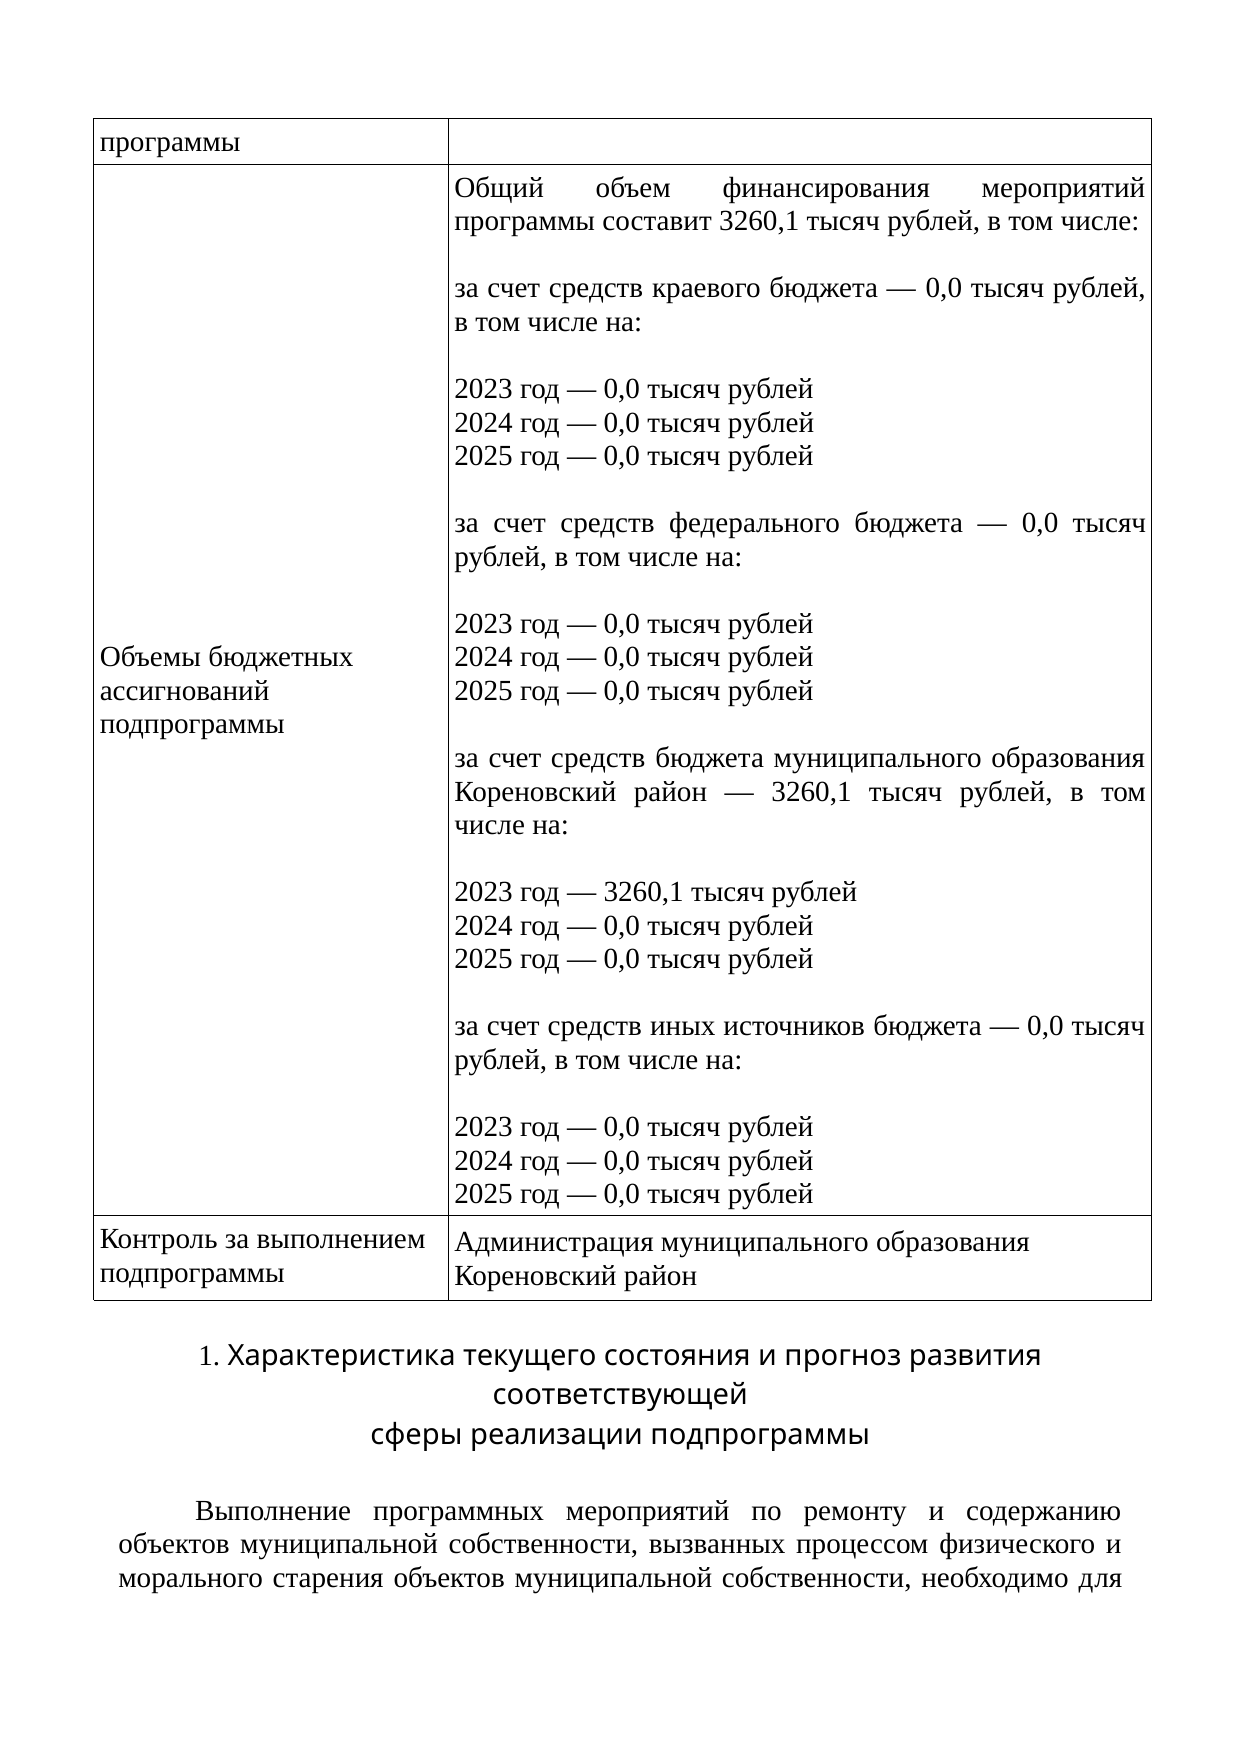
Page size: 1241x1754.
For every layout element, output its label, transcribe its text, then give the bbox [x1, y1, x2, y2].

table_cell Общий объем финансирования мероприятий программы составит 3260,1 тысяч рублей, в том числе: за счет средств краевого бюджета — 0,0 тысяч рублей, в том числе на: 2023 год — 0,0 тысяч рублей 2024 год — 0,0 тысяч рублей 2025 год — 0,0 тысяч рублей за счет средств федерального бюджета — 0,0 тысяч рублей, в том числе на: 2023 год — 0,0 тысяч рублей 2024 год — 0,0 тысяч рублей 2025 год — 0,0 тысяч рублей за счет средств бюджета муниципального образования Кореновский район — 3260,1 тысяч рублей, в том числе на: 2023 год — 3260,1 тысяч рублей 2024 год — 0,0 тысяч рублей 2025 год — 0,0 тысяч рублей за счет средств иных источников бюджета — 0,0 тысяч рублей, в том числе на: 2023 год — 0,0 тысяч рублей 2024 год — 0,0 тысяч рублей 2025 год — 0,0 тысяч рублей [449, 165, 1151, 1215]
table_cell Объемы бюджетных ассигнований подпрограммы [94, 165, 448, 1215]
table_cell [449, 119, 1151, 164]
table_cell Администрация муниципального образования Кореновский район [449, 1216, 1151, 1300]
table_cell Контроль за выполнением подпрограммы [94, 1216, 448, 1300]
text Выполнение программных мероприятий по ремонту и содержанию объектов муниципальной собственности, вызванных процессом физического и морального старения объектов муниципальной собственности, необходимо для [118, 1493, 1122, 1593]
text сферы реализации подпрограммы [118, 1413, 1122, 1453]
text 1. Характеристика текущего состояния и прогноз развития соответствующей [118, 1334, 1122, 1413]
table_cell программы [94, 119, 448, 164]
